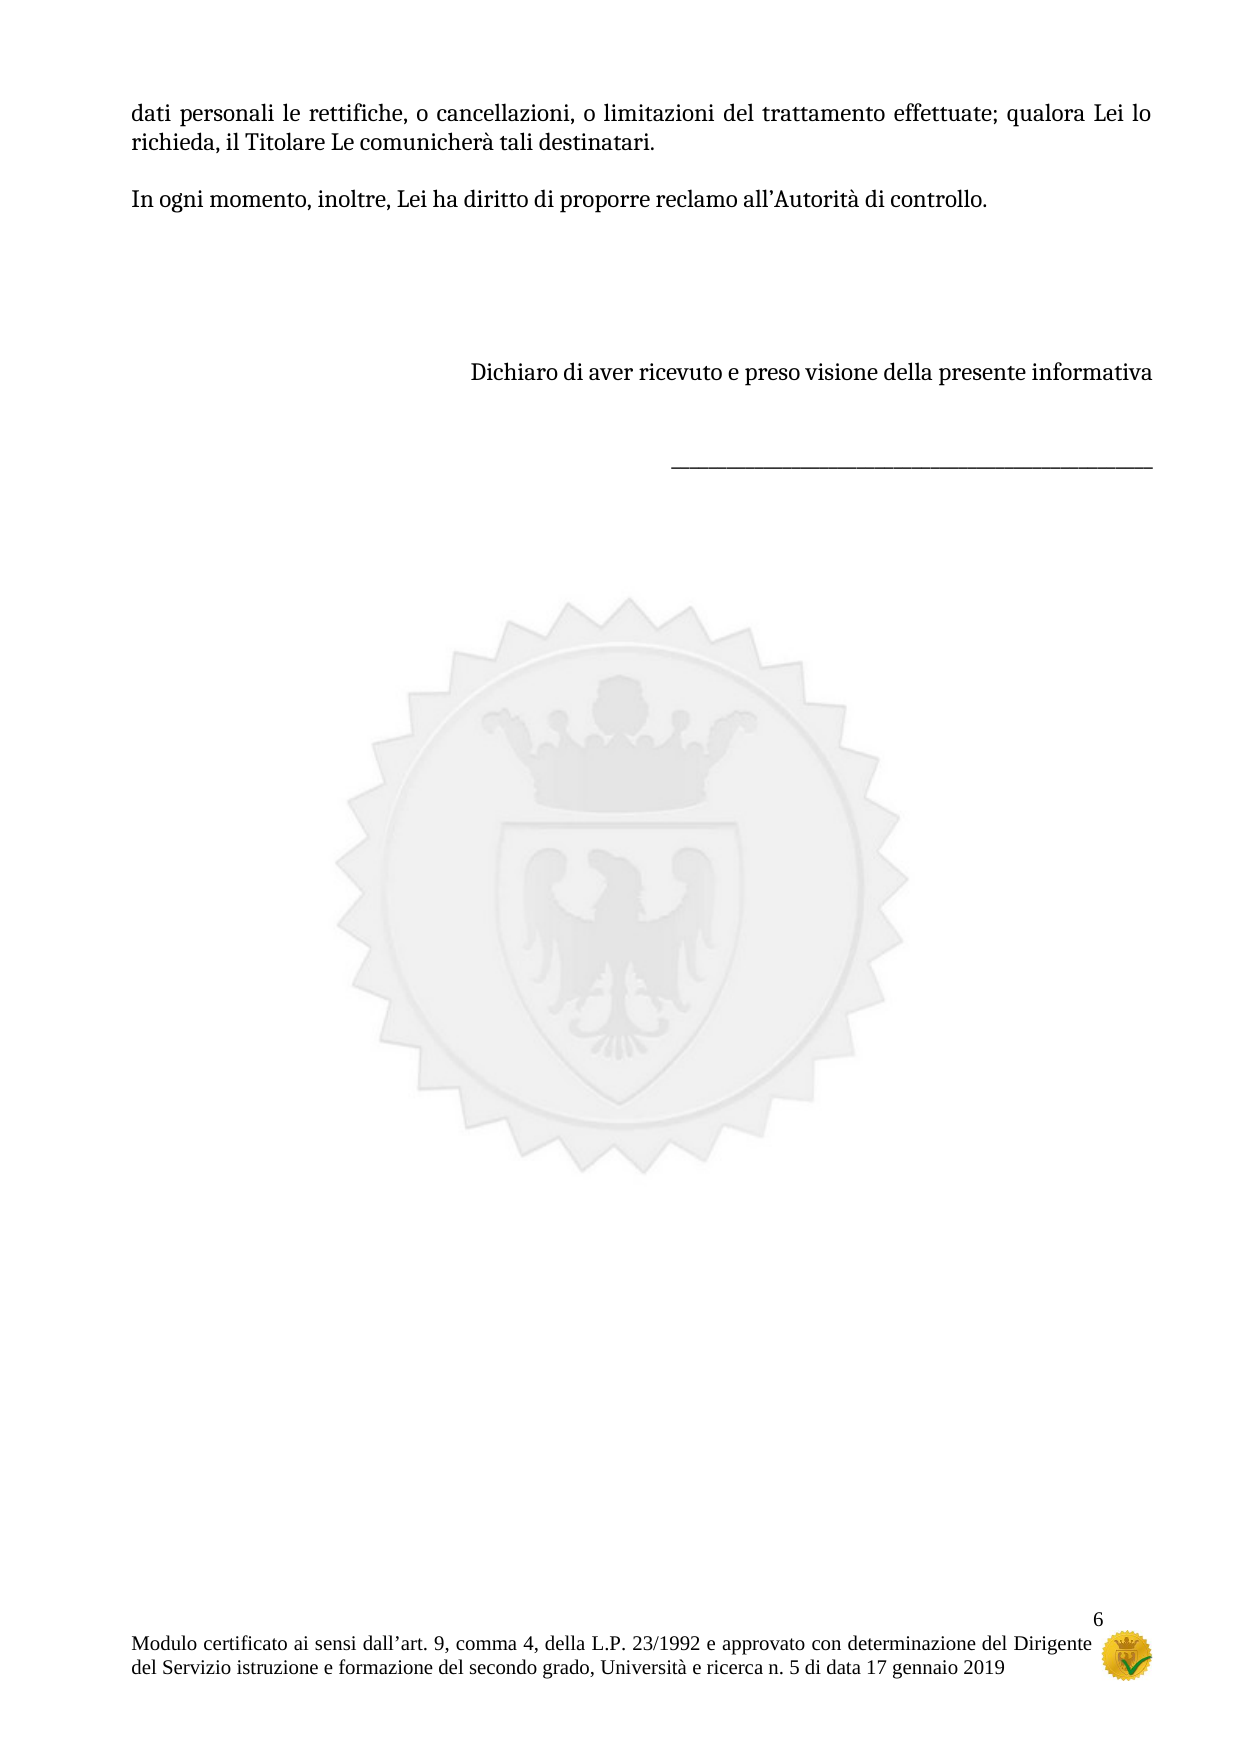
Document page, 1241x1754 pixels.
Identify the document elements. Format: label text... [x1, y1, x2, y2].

picture [131, 74, 1154, 1681]
text dati personali le rettifiche, o cancellazioni, o limitazioni del trattamento effettuate; qualora Lei lo richieda, il Titolare Le comunicherà tali destinatari. [131, 99, 1153, 157]
text ____________________________________________________ [131, 444, 1153, 473]
text In ogni momento, inoltre, Lei ha diritto di proporre reclamo all’Autorità di controllo. [131, 185, 1153, 214]
text Dichiaro di aver ricevuto e preso visione della presente informativa [131, 358, 1153, 387]
